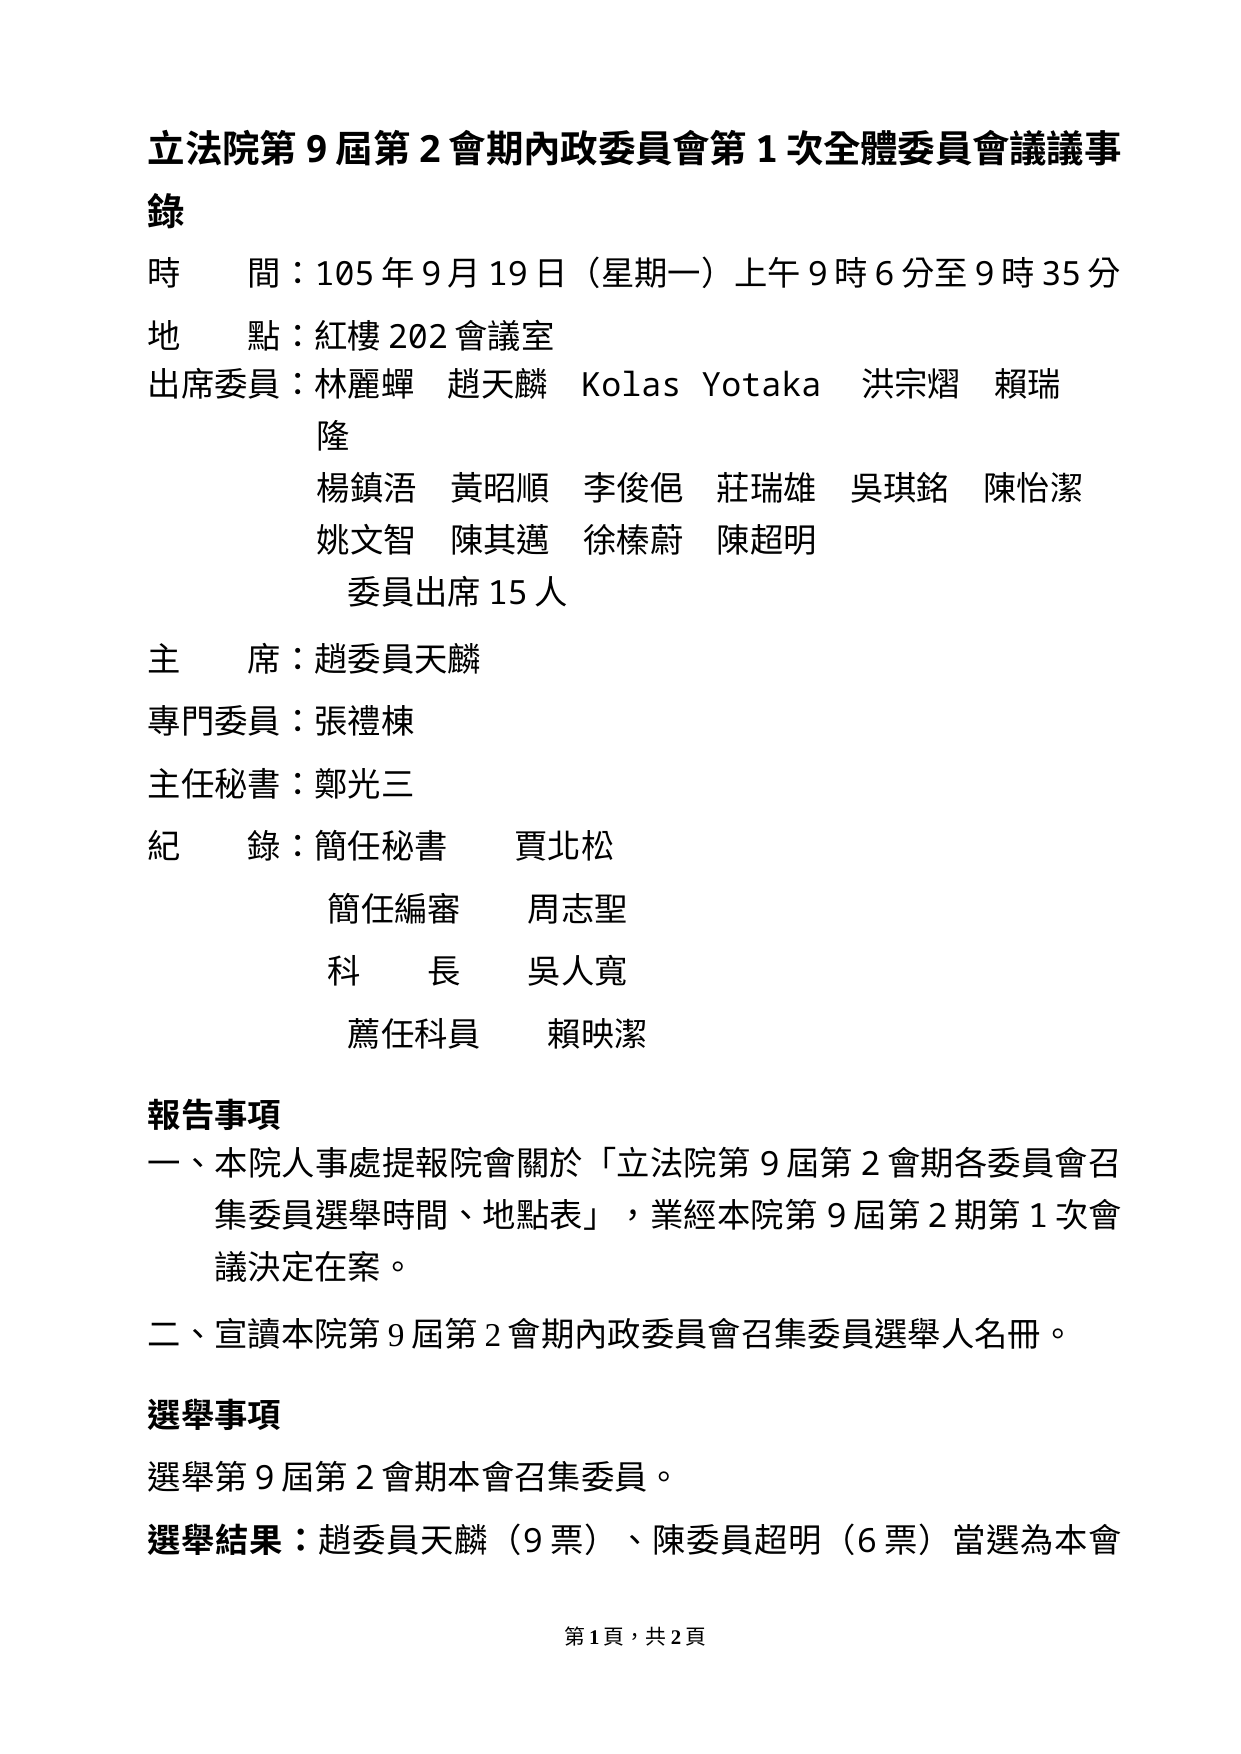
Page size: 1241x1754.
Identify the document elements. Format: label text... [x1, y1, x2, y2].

subtitle 立法院第9屆第2會期內政委員會第1次全體委員會議議事錄 [148, 104, 1122, 229]
text 地 點：紅樓202會議室 [148, 292, 1122, 354]
text 報告事項 [148, 1071, 1234, 1134]
text 選舉事項 [148, 1371, 1234, 1434]
text 一、本院人事處提報院會關於「立法院第9屆第2會期各委員會召集委員選舉時間、地點表」，業經本院第9屆第2期第1次會議決定在案。 [148, 1134, 1122, 1290]
text 時 間：105年9月19日（星期一）上午9時6分至9時35分 [148, 229, 1152, 292]
text 紀 錄：簡任秘書 賈北松 [148, 802, 1234, 865]
text 薦任科員 賴映潔 [148, 990, 1234, 1052]
text 簡任編審 周志聖 [148, 865, 1234, 927]
text 二、宣讀本院第9屆第2會期內政委員會召集委員選舉人名冊。 [148, 1290, 1122, 1352]
text 科 長 吳人寬 [148, 927, 1234, 990]
text 選舉結果：趙委員天麟（9票）、陳委員超明（6票）當選為本會 [148, 1496, 1122, 1559]
text 委員出席15人 [148, 563, 1123, 615]
text 主 席：趙委員天麟 [148, 615, 1234, 677]
text 選舉第9屆第2會期本會召集委員。 [148, 1434, 1122, 1496]
text 出席委員：林麗蟬 趙天麟 Kolas Yotaka 洪宗熠 賴瑞隆 楊鎮浯 黃昭順 李俊俋 莊瑞雄 吳琪銘 陳怡潔 姚文智 陳其邁 徐榛蔚 陳超明 [148, 354, 1093, 563]
text 專門委員：張禮棟 [148, 677, 1234, 740]
text 主任秘書：鄭光三 [148, 740, 1234, 802]
